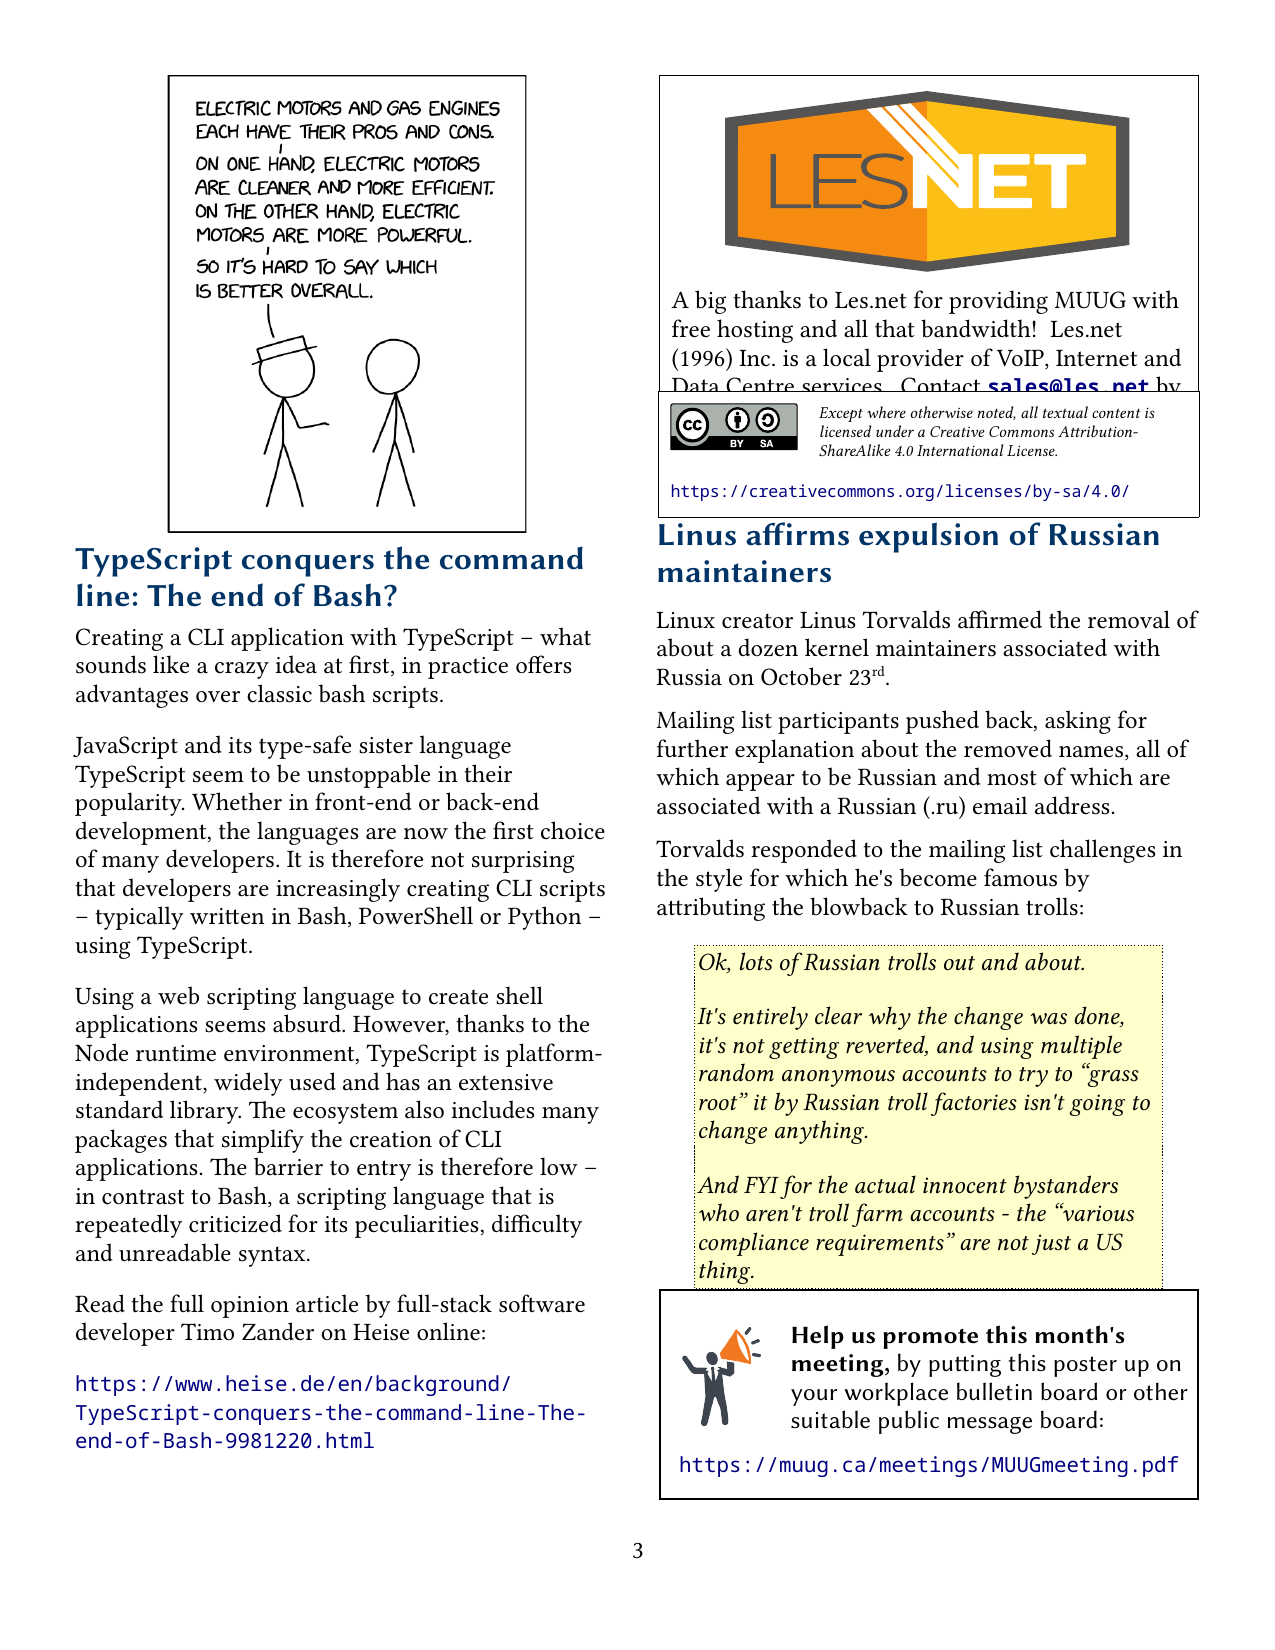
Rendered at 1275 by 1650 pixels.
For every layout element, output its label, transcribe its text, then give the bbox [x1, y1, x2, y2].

text Creating a CLI application with TypeScript – what sounds like a crazy idea at first, in practice offers advantages over classic bash scripts. [75, 623, 619, 708]
text Read the full opinion article by full-stack software developer Timo Zander on Heise online: [75, 1290, 619, 1347]
subtitle https://www.heise.de/en/background/TypeScript-conquers-the-command-line-The-end-of-Bash-9981220.html [659, 392, 1199, 517]
text It's entirely clear why the change was done, it's not getting reverted, and using multiple random anonymous accounts to try to “grass root” it by Russian troll factories isn't going to change anything. [694, 999, 1162, 1148]
text Mailing list participants pushed back, asking for further explanation about the removed names, all of which appear to be Russian and most of which are associated with a Russian (.ru) email address. [656, 706, 1200, 821]
picture [167, 75, 527, 533]
subtitle https://www.heise.de/en/background/TypeScript-conquers-the-command-line-The-end-of-Bash-9981220.html [660, 76, 1198, 391]
text A big thanks to Les.net for providing MUUG with free hosting and all that bandwidth! Les.net (1996) Inc. is a local provider of VoIP, Internet and Data Centre services. Contact sales@les.net by email, or +1 (204) 944-0009 by phone. [671, 88, 1186, 391]
subtitle TypeScript conquers the command line: The end of Bash? [75, 75, 619, 614]
text Ok, lots of Russian trolls out and about. [694, 945, 1162, 980]
text JavaScript and its type-safe sister language TypeScript seem to be unstoppable in their popularity. Whether in front-end or back-end development, the languages are now the first choice of many developers. It is therefore not surprising that developers are increasingly creating CLI scripts – typically written in Bash, PowerShell or Python – using TypeScript. [75, 731, 619, 959]
text Using a web scripting language to create shell applications seems absurd. However, thanks to the Node runtime environment, TypeScript is platform-independent, widely used and has an extensive standard library. The ecosystem also includes many packages that simplify the creation of CLI applications. The barrier to entry is therefore low – in contrast to Bash, a scripting language that is repeatedly criticized for its peculiarities, difficulty and unreadable syntax. [75, 982, 619, 1267]
text Linux creator Linus Torvalds affirmed the removal of about a dozen kernel maintainers associated with Russia on October 23rd. [656, 606, 1200, 691]
text Except where otherwise noted, all textual content is licensed under a Creative Commons Attribution-ShareAlike 4.0 International License. [670, 403, 1187, 460]
text Torvalds responded to the mailing list challenges in the style for which he's become famous by attributing the blowback to Russian trolls: [656, 836, 1200, 921]
subtitle https://muug.ca/meetings/MUUGmeeting.pdf [661, 1450, 1197, 1478]
subtitle https://www.heise.de/en/background/TypeScript-conquers-the-command-line-The-end-of-Bash-9981220.html [75, 1369, 619, 1455]
text And FYI for the actual innocent bystanders who aren't troll farm accounts - the “various compliance requirements” are not just a US thing. [694, 1168, 1162, 1288]
subtitle https://creativecommons.org/licenses/by-sa/4.0/ [670, 480, 1187, 502]
subtitle Help us promote this month's meeting, by putting this poster up on your workplace bulletin board or other suitable public message board: [661, 1321, 1197, 1435]
subtitle Linus affirms expulsion of Russian maintainers [656, 75, 1200, 591]
picture [667, 1322, 776, 1431]
